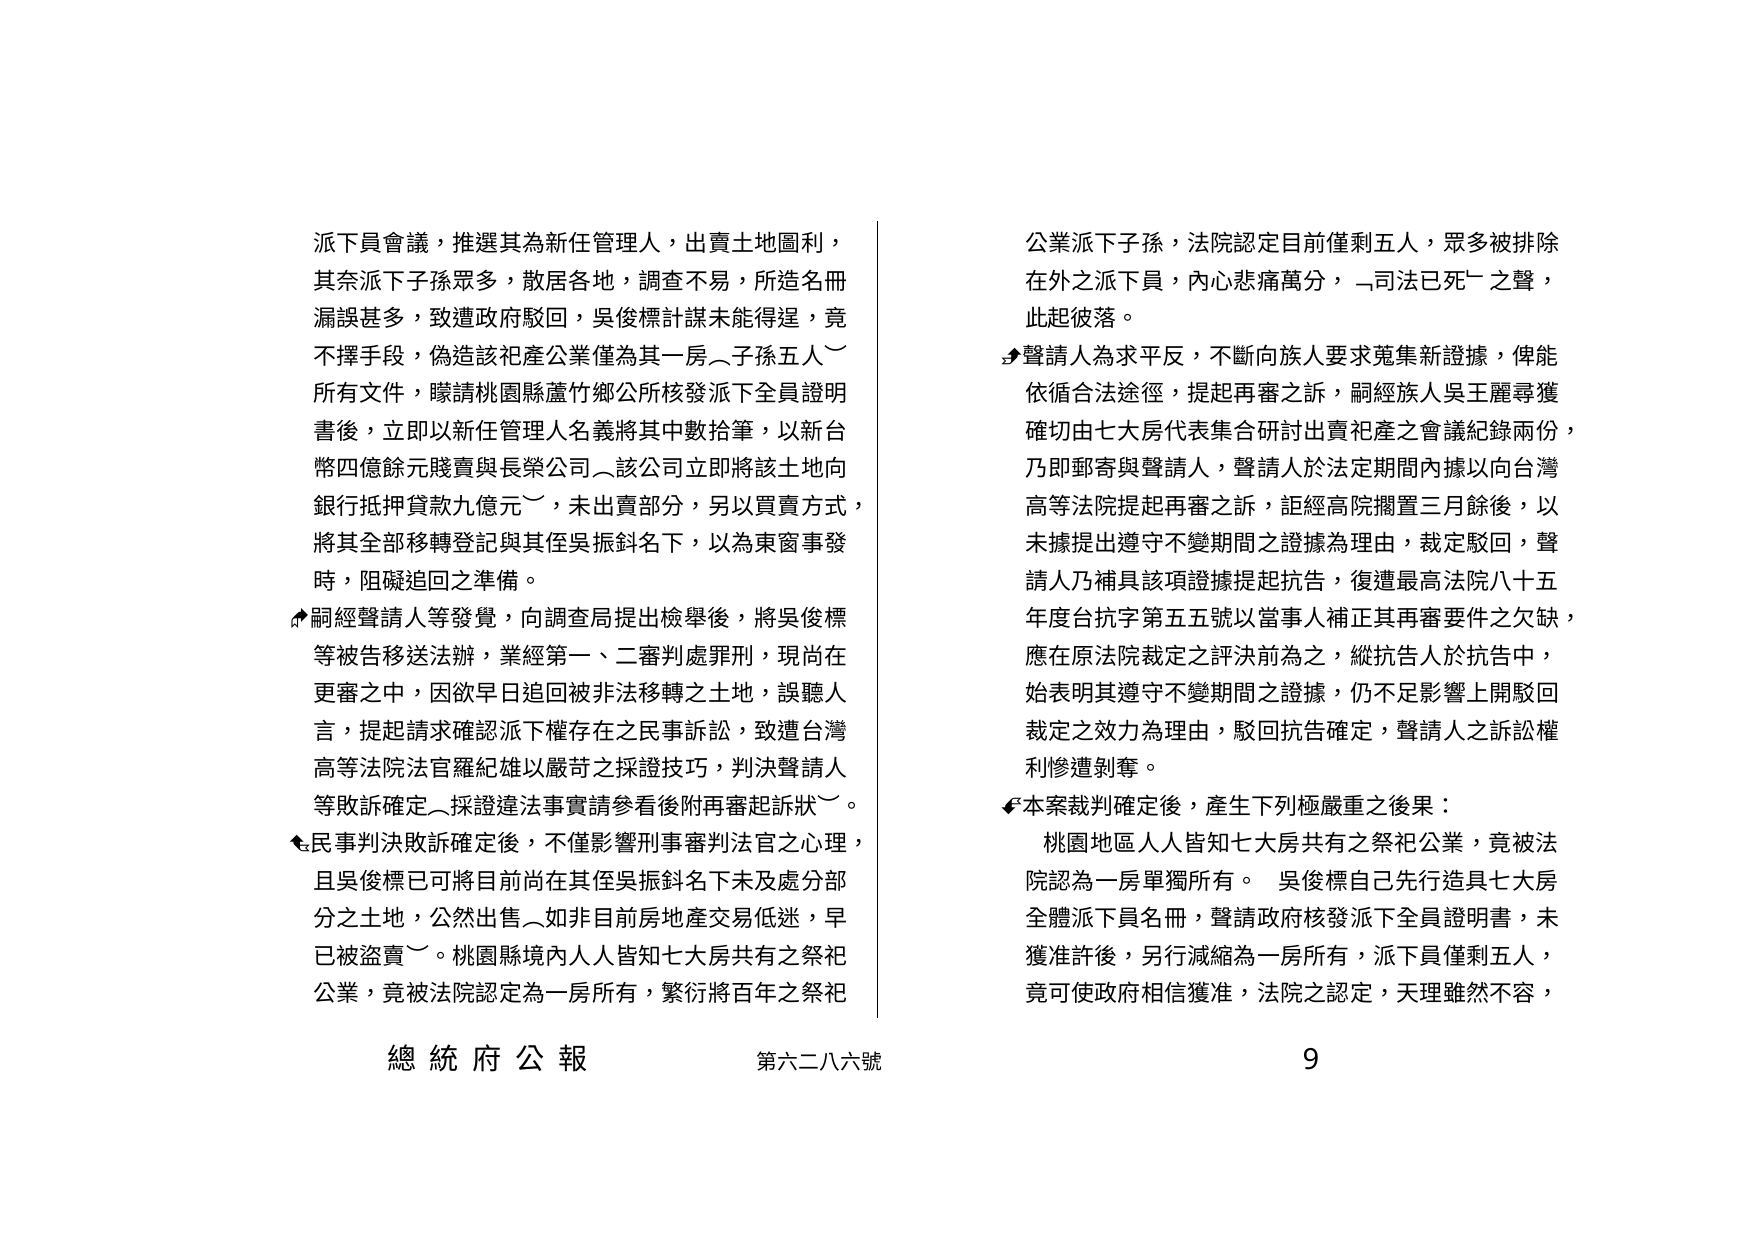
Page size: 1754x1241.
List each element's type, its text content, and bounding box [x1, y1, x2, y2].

text 聲請人為求平反，不斷向族人要求蒐集新證據，俾能依循合法途徑，提起再審之訴，嗣經族人吳王麗尋獲確切由七大房代表集合研討出賣祀產之會議紀錄兩份，乃即郵寄與聲請人，聲請人於法定期間內據以向台灣高等法院提起再審之訴，詎經高院擱置三月餘後，以未據提出遵守不變期間之證據為理由，裁定駁回，聲請人乃補具該項證據提起抗告，復遭最高法院八十五年度台抗字第五五號以當事人補正其再審要件之欠缺，應在原法院裁定之評決前為之，縱抗告人於抗告中，始表明其遵守不變期間之證據，仍不足影響上開駁回裁定之效力為理由，駁回抗告確定，聲請人之訴訟權利慘遭剝奪。 [1001, 334, 1559, 784]
text 桃園地區人人皆知七大房共有之祭祀公業，竟被法院認為一房單獨所有。吳俊標自己先行造具七大房全體派下員名冊，聲請政府核發派下全員證明書，未獲准許後，另行減縮為一房所有，派下員僅剩五人，竟可使政府相信獲准，法院之認定，天理雖然不容， [1025, 822, 1559, 1009]
text 民事判決敗訴確定後，不僅影響刑事審判法官之心理，且吳俊標已可將目前尚在其侄吳振鈄名下未及處分部分之土地，公然出售︵如非目前房地產交易低迷，早已被盜賣︶。桃園縣境內人人皆知七大房共有之祭祀公業，竟被法院認定為一房所有，繁衍將百年之祭祀公業派下子孫，法院認定目前僅剩五人，眾多被排除在外之派下員，內心悲痛萬分，﹁司法已死﹂之聲，此起彼落。 [289, 822, 847, 1009]
text 本案裁判確定後，產生下列極嚴重之後果： [1001, 784, 1559, 822]
text 緣有吳氏祖先吳煌鄰公於日據時代死亡時，在桃園縣境內遺有面積極廣之土地多筆，因無子嗣，乃由宗親吳添友等七人，共同協議設立祭祀公業吳煌鄰，選任管理人加以管理，以地租收入用作祭祀，該項祀產土地，即屬吳添友等七人後裔公同共有，迄今已近百年，自台灣經濟起飛後，桃園地區不斷繁榮，祀產寸土寸金，族人吳俊標之祖若父，曾經先後擔任公業管理人多年，深知祀產市價漲至數拾億元，乃造具七大房子孫名冊，持向縣府申請核發派下員證明書，俾能召集派下員會議，推選其為新任管理人，出賣土地圖利，其奈派下子孫眾多，散居各地，調查不易，所造名冊漏誤甚多，致遭政府駁回，吳俊標計謀未能得逞，竟不擇手段，偽造該祀產公業僅為其一房︵子孫五人︶所有文件，矇請桃園縣蘆竹鄉公所核發派下全員證明書後，立即以新任管理人名義將其中數拾筆，以新台幣四億餘元賤賣與長榮公司︵該公司立即將該土地向銀行抵押貸款九億元︶，未出賣部分，另以買賣方式，將其全部移轉登記與其侄吳振鈄名下，以為東窗事發時，阻礙追回之準備。 [289, 222, 847, 597]
text 嗣經聲請人等發覺，向調查局提出檢舉後，將吳俊標等被告移送法辦，業經第一、二審判處罪刑，現尚在更審之中，因欲早日追回被非法移轉之土地，誤聽人言，提起請求確認派下權存在之民事訴訟，致遭台灣高等法院法官羅紀雄以嚴苛之採證技巧，判決聲請人等敗訴確定︵採證違法事實請參看後附再審起訴狀︶。 [289, 597, 847, 822]
text 民事判決敗訴確定後，不僅影響刑事審判法官之心理，且吳俊標已可將目前尚在其侄吳振鈄名下未及處分部分之土地，公然出售︵如非目前房地產交易低迷，早已被盜賣︶。桃園縣境內人人皆知七大房共有之祭祀公業，竟被法院認定為一房所有，繁衍將百年之祭祀公業派下子孫，法院認定目前僅剩五人，眾多被排除在外之派下員，內心悲痛萬分，﹁司法已死﹂之聲，此起彼落。 [1001, 222, 1559, 334]
